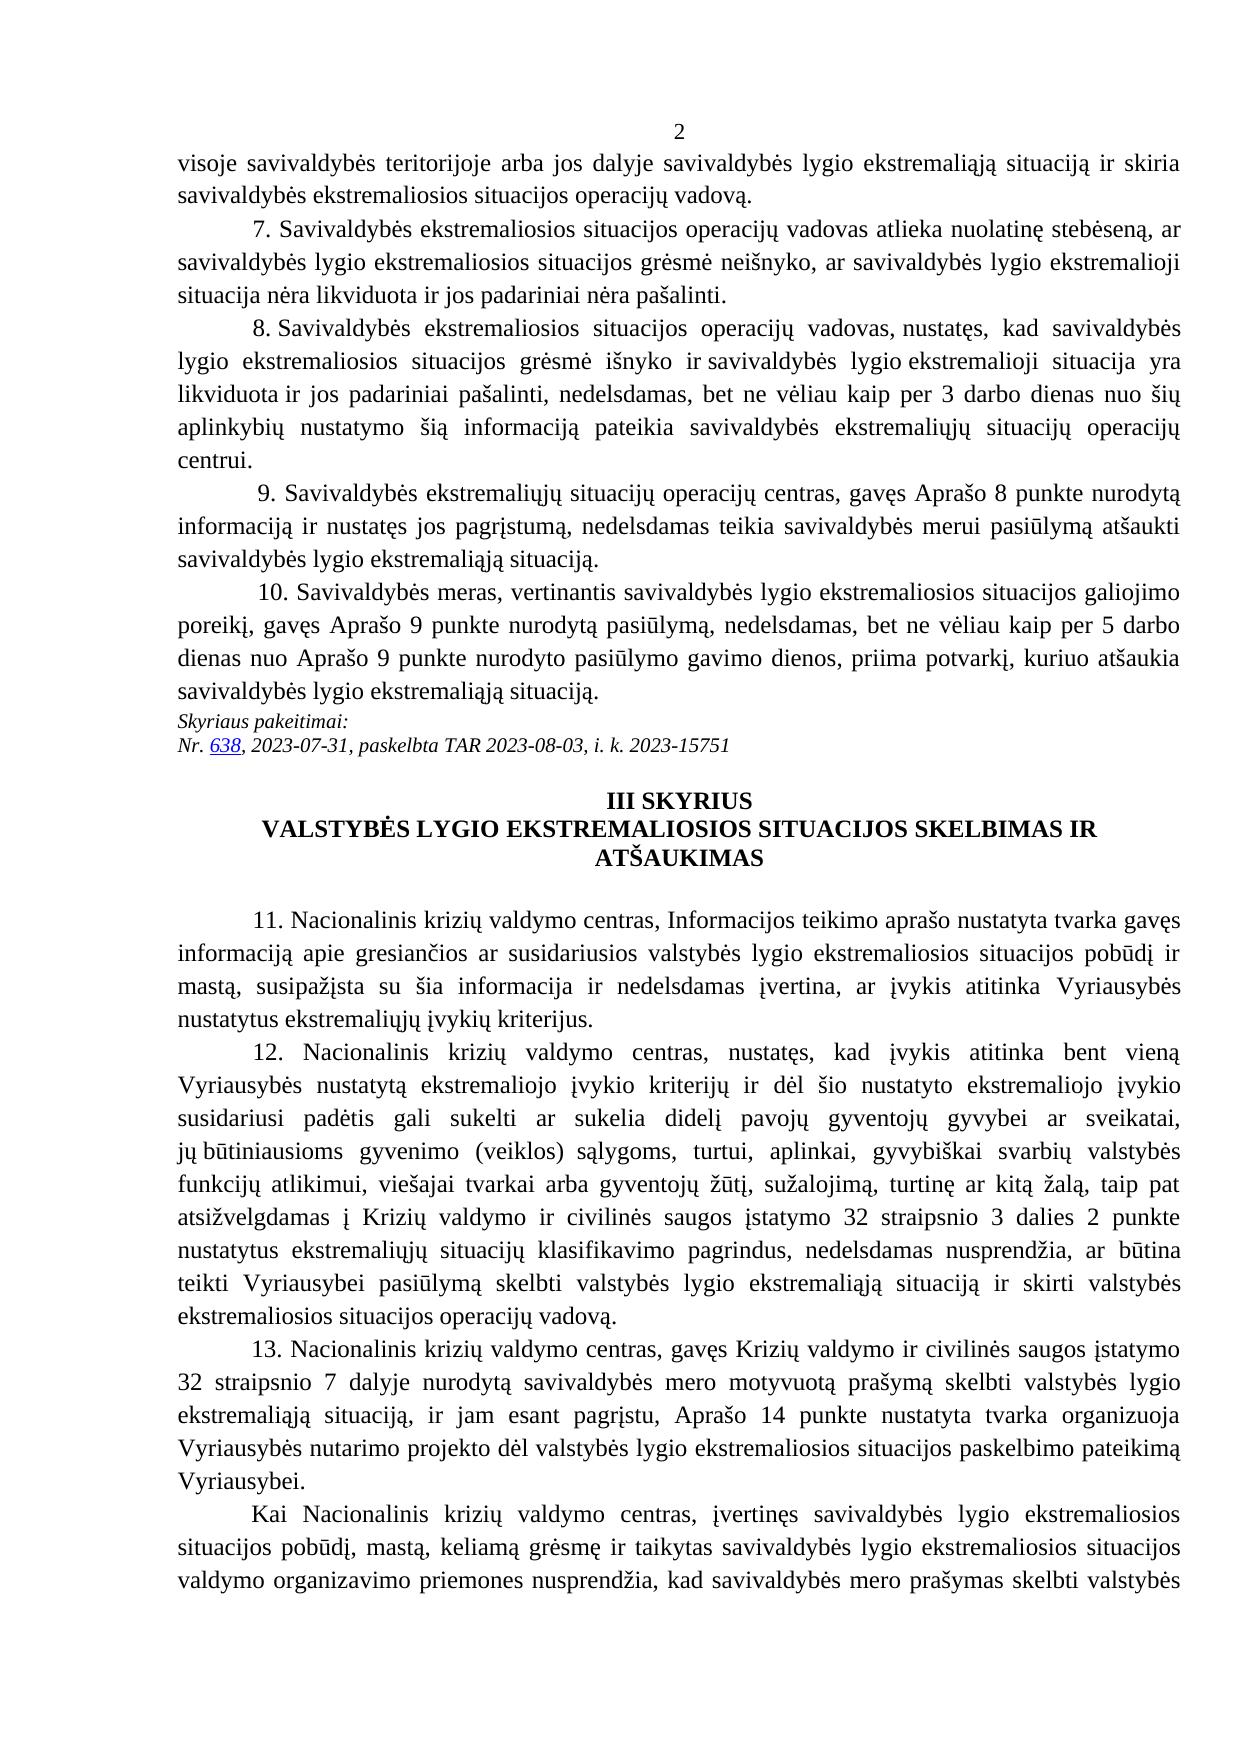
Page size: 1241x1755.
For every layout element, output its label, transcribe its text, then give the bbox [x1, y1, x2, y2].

text visoje savivaldybės teritorijoje arba jos dalyje savivaldybės lygio ekstremaliąją situaciją ir skiria savivaldybės ekstremaliosios situacijos operacijų vadovą. [177, 148, 1181, 209]
text 7. Savivaldybės ekstremaliosios situacijos operacijų vadovas atlieka nuolatinę stebėseną, ar savivaldybės lygio ekstremaliosios situacijos grėsmė neišnyko, ar savivaldybės lygio ekstremalioji situacija nėra likviduota ir jos padariniai nėra pašalinti. [177, 214, 1181, 308]
text 13. Nacionalinis krizių valdymo centras, gavęs Krizių valdymo ir civilinės saugos įstatymo 32 straipsnio 7 dalyje nurodytą savivaldybės mero motyvuotą prašymą skelbti valstybės lygio ekstremaliąją situaciją, ir jam esant pagrįstu, Aprašo 14 punkte nustatyta tvarka organizuoja Vyriausybės nutarimo projekto dėl valstybės lygio ekstremaliosios situacijos paskelbimo pateikimą Vyriausybei. [177, 1334, 1181, 1495]
text Kai Nacionalinis krizių valdymo centras, įvertinęs savivaldybės lygio ekstremaliosios situacijos pobūdį, mastą, keliamą grėsmę ir taikytas savivaldybės lygio ekstremaliosios situacijos valdymo organizavimo priemones nusprendžia, kad savivaldybės mero prašymas skelbti valstybės [177, 1499, 1181, 1594]
text 8. Savivaldybės ekstremaliosios situacijos operacijų vadovas, nustatęs, kad savivaldybės lygio ekstremaliosios situacijos grėsmė išnyko ir savivaldybės lygio ekstremalioji situacija yra likviduota ir jos padariniai pašalinti, nedelsdamas, bet ne vėliau kaip per 3 darbo dienas nuo šių aplinkybių nustatymo šią informaciją pateikia savivaldybės ekstremaliųjų situacijų operacijų centrui. [177, 313, 1181, 473]
text 9. Savivaldybės ekstremaliųjų situacijų operacijų centras, gavęs Aprašo 8 punkte nurodytą informaciją ir nustatęs jos pagrįstumą, nedelsdamas teikia savivaldybės merui pasiūlymą atšaukti savivaldybės lygio ekstremaliąją situaciją. [177, 478, 1181, 573]
text VALSTYBĖS LYGIO ekstremaliosios situacijos SKELBIMAS IR ATŠAUKIMAS [177, 814, 1181, 872]
text Skyriaus pakeitimai: [177, 709, 1181, 733]
text 10. Savivaldybės meras, vertinantis savivaldybės lygio ekstremaliosios situacijos galiojimo poreikį, gavęs Aprašo 9 punkte nurodytą pasiūlymą, nedelsdamas, bet ne vėliau kaip per 5 darbo dienas nuo Aprašo 9 punkte nurodyto pasiūlymo gavimo dienos, priima potvarkį, kuriuo atšaukia savivaldybės lygio ekstremaliąją situaciją. [177, 577, 1181, 705]
text Nr. 638, 2023-07-31, paskelbta TAR 2023-08-03, i. k. 2023-15751 [177, 733, 1181, 757]
text III SKYRIUS [177, 786, 1181, 814]
text 12. Nacionalinis krizių valdymo centras, nustatęs, kad įvykis atitinka bent vieną Vyriausybės nustatytą ekstremaliojo įvykio kriterijų ir dėl šio nustatyto ekstremaliojo įvykio susidariusi padėtis gali sukelti ar sukelia didelį pavojų gyventojų gyvybei ar sveikatai, jų būtiniausioms gyvenimo (veiklos) sąlygoms, turtui, aplinkai, gyvybiškai svarbių valstybės funkcijų atlikimui, viešajai tvarkai arba gyventojų žūtį, sužalojimą, turtinę ar kitą žalą, taip pat atsižvelgdamas į Krizių valdymo ir civilinės saugos įstatymo 32 straipsnio 3 dalies 2 punkte nustatytus ekstremaliųjų situacijų klasifikavimo pagrindus, nedelsdamas nusprendžia, ar būtina teikti Vyriausybei pasiūlymą skelbti valstybės lygio ekstremaliąją situaciją ir skirti valstybės ekstremaliosios situacijos operacijų vadovą. [177, 1037, 1181, 1330]
text 11. Nacionalinis krizių valdymo centras, Informacijos teikimo aprašo nustatyta tvarka gavęs informaciją apie gresiančios ar susidariusios valstybės lygio ekstremaliosios situacijos pobūdį ir mastą, susipažįsta su šia informacija ir nedelsdamas įvertina, ar įvykis atitinka Vyriausybės nustatytus ekstremaliųjų įvykių kriterijus. [177, 905, 1181, 1033]
